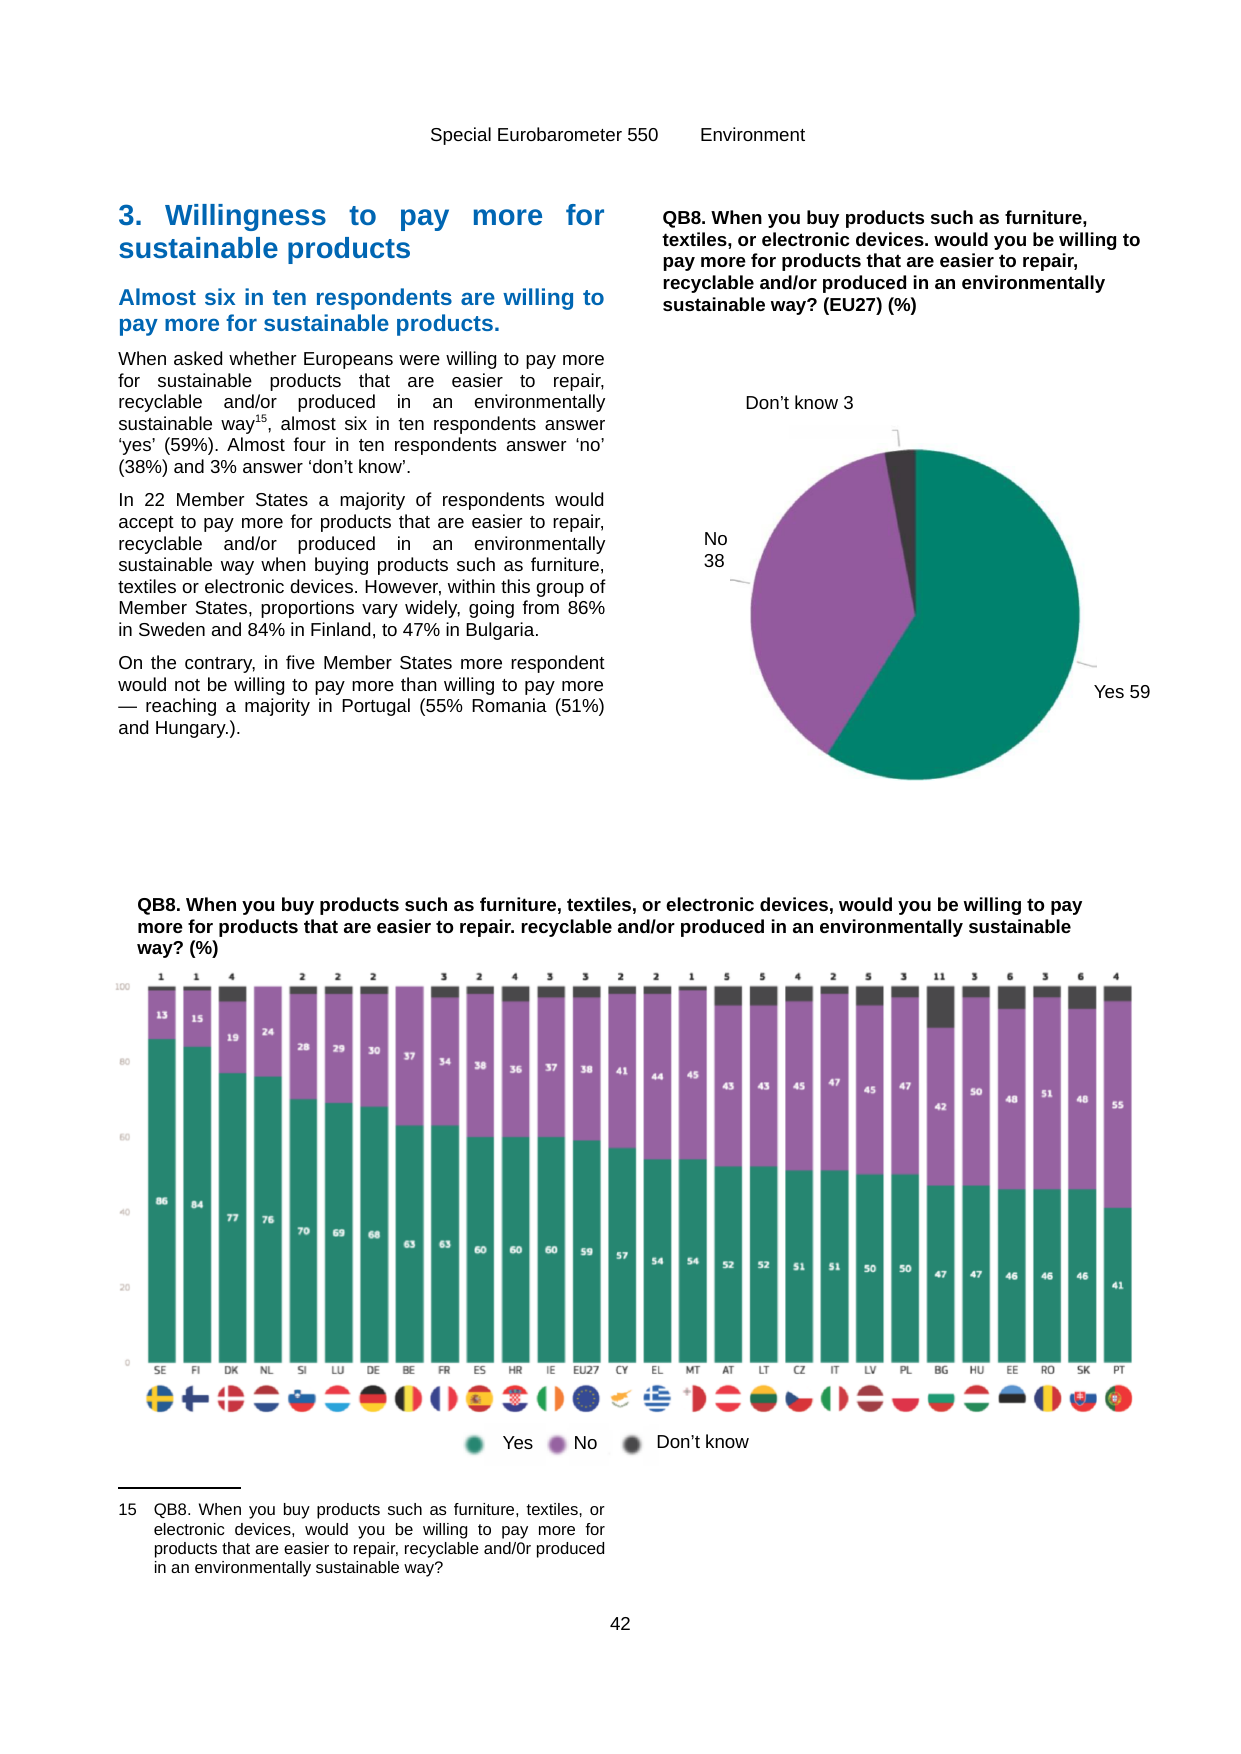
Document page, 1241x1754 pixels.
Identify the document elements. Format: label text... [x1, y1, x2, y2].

picture [458, 1423, 659, 1466]
picture [104, 968, 1144, 1418]
text Almost six in ten respondents are willing to pay more for sustainable products. [118, 283, 605, 336]
text In 22 Member States a majority of respondents would accept to pay more for products that are easier to repair, recyclable and/or produced in an environmentally sustainable way when buying products such as furniture, textiles or electronic devices. However, within this group of Member States, proportions vary widely, going from 86% in Sweden and 84% in Finland, to 47% in Bulgaria. [118, 489, 605, 640]
text On the contrary, in five Member States more respondent would not be willing to pay more than willing to pay more — reaching a majority in Portugal (55% Romania (51%) and Hungary.). [118, 652, 605, 738]
text QB8. When you buy products such as furniture, textiles, or electronic devices, would you be willing to pay more for products that are easier to repair, recyclable and/0r produced in an environmentally sustainable way? [118, 1500, 605, 1577]
text When asked whether Europeans were willing to pay more for sustainable products that are easier to repair, recyclable and/or produced in an environmentally sustainable way, almost six in ten respondents answer ‘yes’ (59%). Almost four in ten respondents answer ‘no’ (38%) and 3% answer ‘don’t know’. [118, 348, 605, 477]
picture [730, 425, 1097, 781]
subtitle 3. Willingness to pay more for sustainable products [118, 198, 605, 265]
